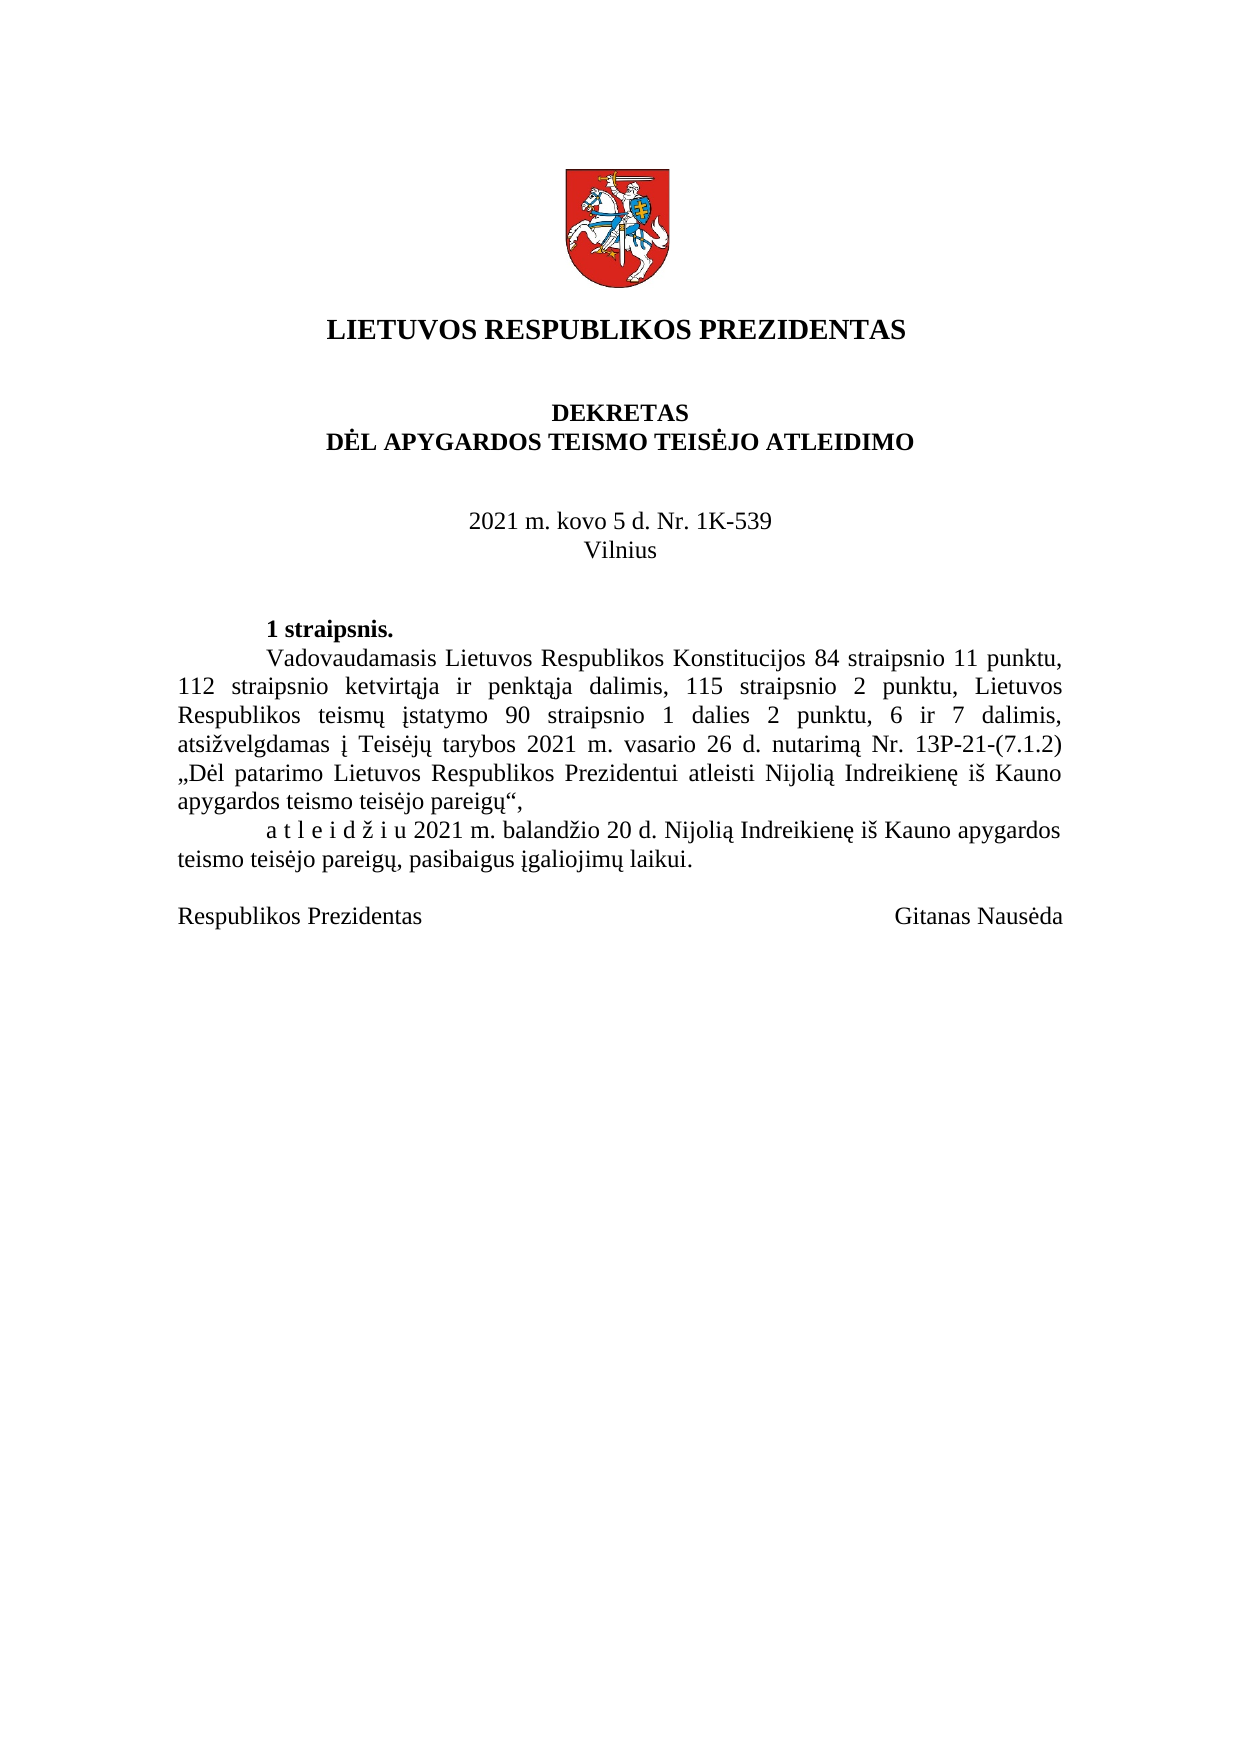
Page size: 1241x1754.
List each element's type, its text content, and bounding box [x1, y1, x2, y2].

text Respublikos Prezidentas Gitanas Nausėda [177, 901, 1063, 930]
text 1 straipsnis. [177, 614, 1063, 643]
text Vadovaudamasis Lietuvos Respublikos Konstitucijos 84 straipsnio 11 punktu, 112 straipsnio ketvirtąja ir penktąja dalimis, 115 straipsnio 2 punktu, Lietuvos Respublikos teismų įstatymo 90 straipsnio 1 dalies 2 punktu, 6 ir 7 dalimis, atsižvelgdamas į Teisėjų tarybos 2021 m. vasario 26 d. nutarimą Nr. 13P-21-(7.1.2) „Dėl patarimo Lietuvos Respublikos Prezidentui atleisti Nijolią Indreikienę iš Kauno apygardos teismo teisėjo pareigų“, [177, 643, 1063, 815]
text Dėl APYGARDOS TEISMO TEISĖJO ATLEIDIMO [177, 427, 1063, 456]
text a t l e i d ž i u 2021 m. balandžio 20 d. Nijolią Indreikienę iš Kauno apygardos teismo teisėjo pareigų, pasibaigus įgaliojimų laikui. [177, 815, 1063, 873]
text 2021 m. kovo 5 d. Nr. 1K-539 [177, 506, 1063, 535]
text DEKRETAS [177, 398, 1063, 427]
text Vilnius [177, 535, 1063, 563]
text LIETUVOS RESPUBLIKOS PREZIDENTAS [177, 312, 1063, 346]
